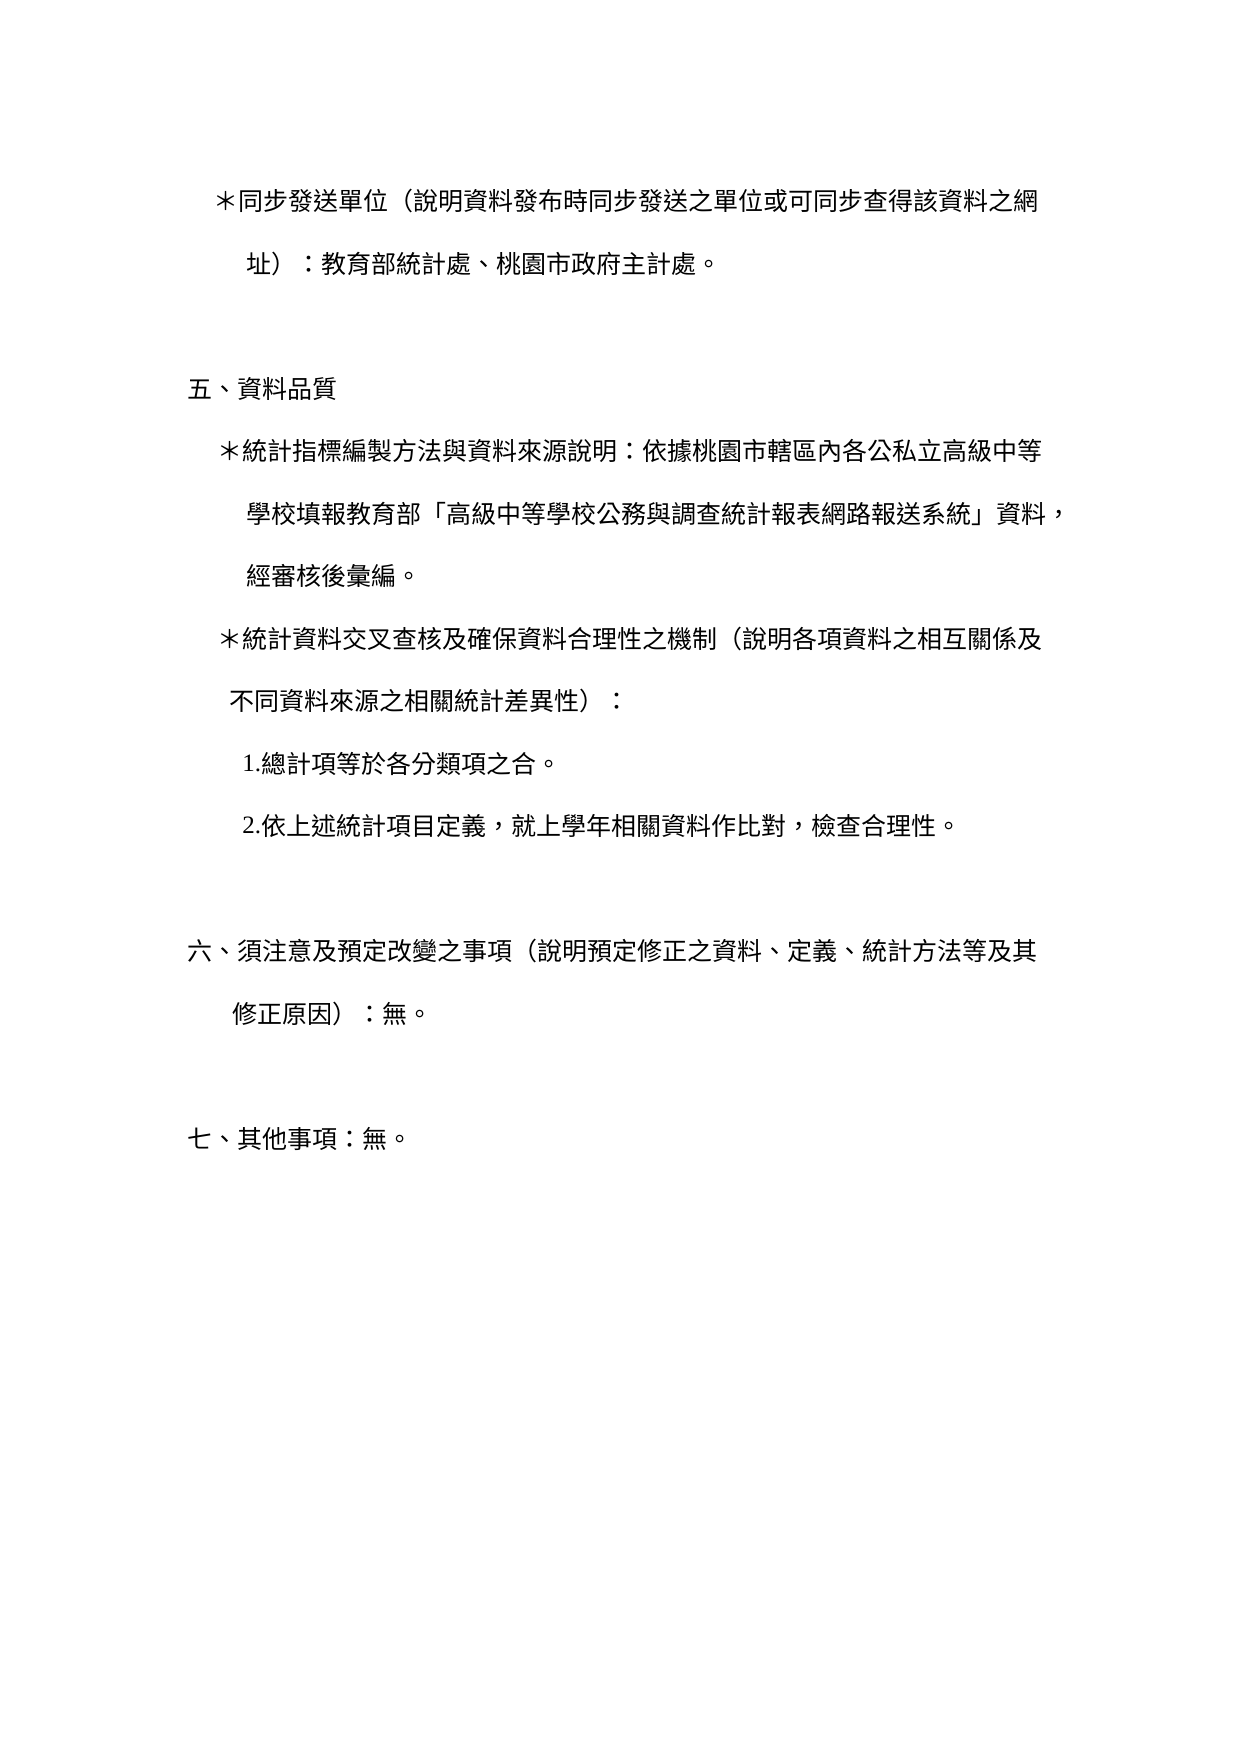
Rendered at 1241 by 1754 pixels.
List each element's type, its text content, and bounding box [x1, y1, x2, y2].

text 七、其他事項：無。 [187, 1096, 1053, 1158]
text 不同資料來源之相關統計差異性）： [217, 658, 1053, 721]
text ＊同步發送單位（說明資料發布時同步發送之單位或可同步查得該資料之網址）：教育部統計處、桃園市政府主計處。 [214, 158, 1053, 283]
text 2.依上述統計項目定義，就上學年相關資料作比對，檢查合理性。 [242, 783, 1053, 846]
text 五、資料品質 [187, 346, 1053, 408]
text 1.總計項等於各分類項之合。 [242, 721, 1053, 783]
text ＊統計資料交叉查核及確保資料合理性之機制（說明各項資料之相互關係及 [217, 596, 1053, 658]
text ＊統計指標編製方法與資料來源說明：依據桃園市轄區內各公私立高級中等學校填報教育部「高級中等學校公務與調查統計報表網路報送系統」資料，經審核後彙編。 [217, 408, 1053, 596]
text 六、須注意及預定改變之事項（說明預定修正之資料、定義、統計方法等及其修正原因）：無。 [187, 908, 1053, 1033]
